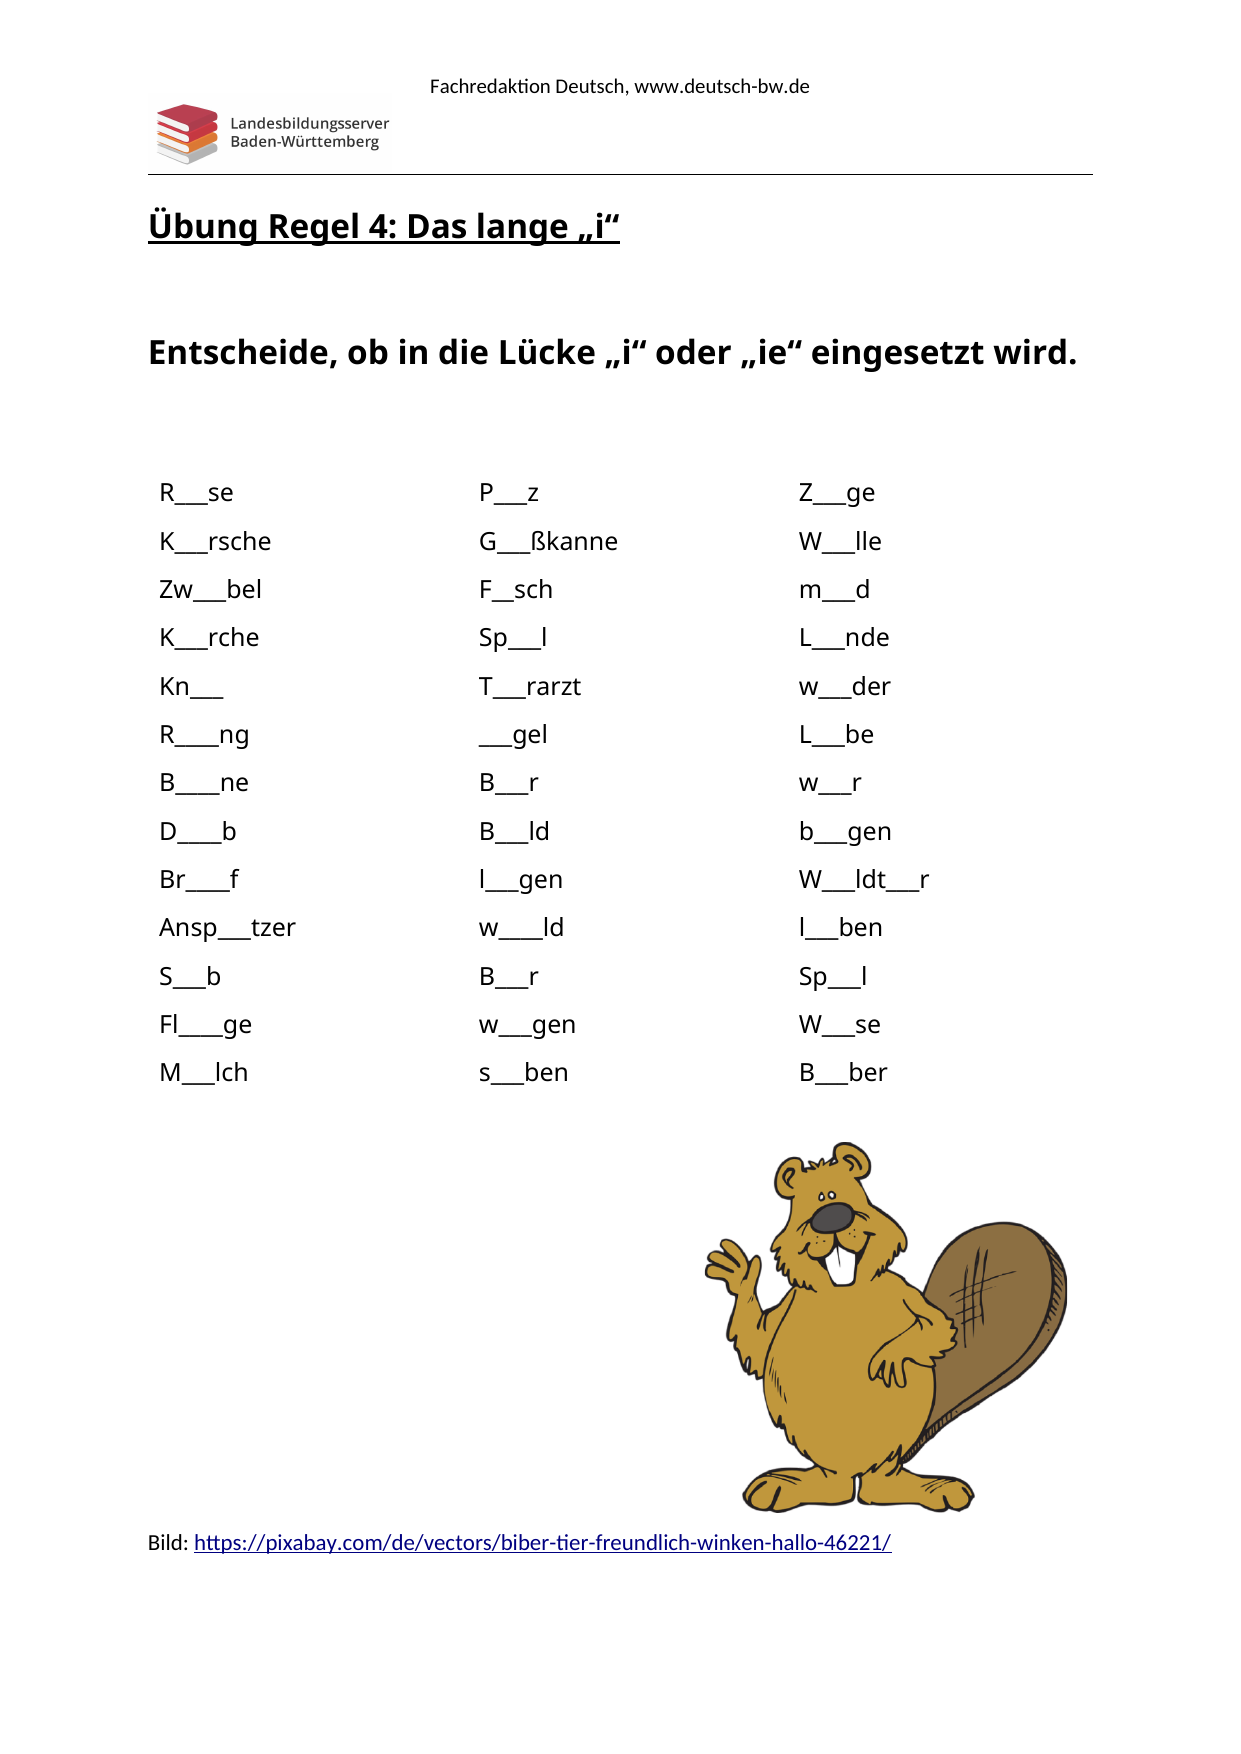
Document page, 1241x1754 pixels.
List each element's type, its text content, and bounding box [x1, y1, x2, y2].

table_header P___z [468, 475, 787, 523]
table_cell W___lle [787, 524, 1107, 572]
table_cell Fl____ge [148, 1007, 467, 1055]
table_cell L___be [787, 717, 1107, 765]
table_cell L___nde [787, 620, 1107, 668]
table_cell K___rche [148, 620, 467, 668]
text Übung Regel 4: Das lange „i“ [148, 203, 1093, 248]
table_cell T___rarzt [468, 669, 787, 717]
table_cell w____ld [468, 910, 787, 958]
table_cell Kn___ [148, 669, 467, 717]
table_header Z___ge [787, 475, 1107, 523]
table_cell w___r [787, 765, 1107, 813]
table_header R___se [148, 475, 467, 523]
table_cell B___ld [468, 814, 787, 862]
table_cell s___ben [468, 1055, 787, 1103]
table_cell R____ng [148, 717, 467, 765]
table_cell Sp___l [468, 620, 787, 668]
table_cell M___lch [148, 1055, 467, 1103]
table_cell G___ßkanne [468, 524, 787, 572]
table_cell w___der [787, 669, 1107, 717]
table_cell B___r [468, 765, 787, 813]
table_cell Ansp___tzer [148, 910, 467, 958]
text Entscheide, ob in die Lücke „i“ oder „ie“ eingesetzt wird. [148, 329, 1093, 374]
table_cell W___ldt___r [787, 862, 1107, 910]
table_cell B___r [468, 959, 787, 1007]
table_cell Zw___bel [148, 572, 467, 620]
table_cell K___rsche [148, 524, 467, 572]
table_cell l___gen [468, 862, 787, 910]
table_cell w___gen [468, 1007, 787, 1055]
table_cell Br____f [148, 862, 467, 910]
table_cell b___gen [787, 814, 1107, 862]
table_cell l___ben [787, 910, 1107, 958]
table_cell D____b [148, 814, 467, 862]
text Bild: https://pixabay.com/de/vectors/biber-tier-freundlich-winken-hallo-46221/ [148, 1528, 1093, 1556]
table_cell B___ber [787, 1055, 1107, 1103]
table_cell F__sch [468, 572, 787, 620]
table_cell ___gel [468, 717, 787, 765]
table_cell B____ne [148, 765, 467, 813]
table_cell S___b [148, 959, 467, 1007]
table_cell Sp___l [787, 959, 1107, 1007]
table_cell m___d [787, 572, 1107, 620]
table_cell W___se [787, 1007, 1107, 1055]
